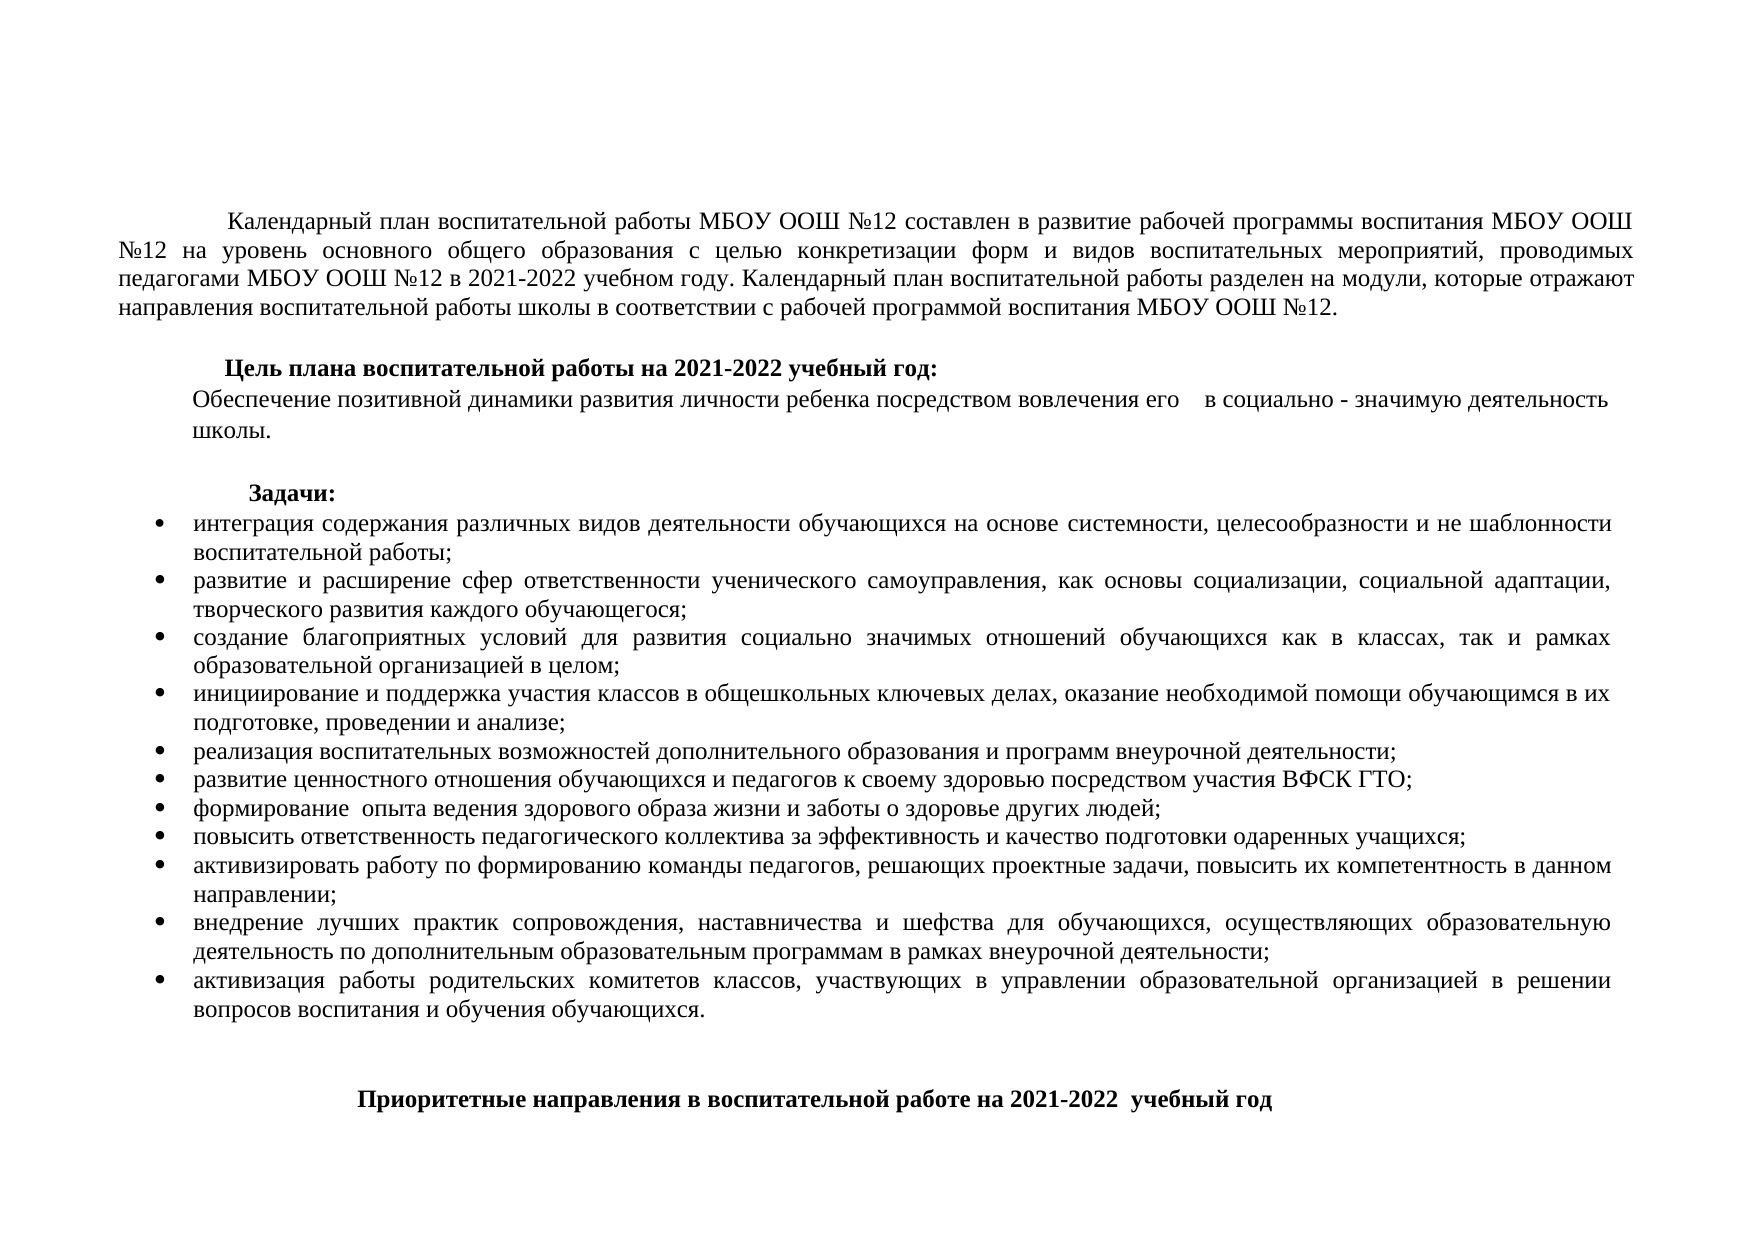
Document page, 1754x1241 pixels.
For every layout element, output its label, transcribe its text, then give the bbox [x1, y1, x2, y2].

list повысить ответственность педагогического коллектива за эффективность и качество подготовки одаренных учащихся; [156, 822, 1612, 850]
list активизировать работу по формированию команды педагогов, решающих проектные задачи, повысить их компетентность в данном направлении; [156, 851, 1613, 908]
list развитие ценностного отношения обучающихся и педагогов к своему здоровью посредством участия ВФСК ГТО; [156, 764, 1613, 793]
list формирование опыта ведения здорового образа жизни и заботы о здоровье других людей; [156, 793, 1612, 822]
list реализация воспитательных возможностей дополнительного образования и программ внеурочной деятельности; [156, 736, 1613, 764]
list внедрение лучших практик сопровождения, наставничества и шефства для обучающихся, осуществляющих образовательную деятельность по дополнительным образовательным программам в рамках внеурочной деятельности; [156, 908, 1612, 964]
text Календарный план воспитательной работы МБОУ ООШ №12 составлен в развитие рабочей программы воспитания МБОУ ООШ №12 на уровень основного общего образования с целью конкретизации форм и видов воспитательных мероприятий, проводимых педагогами МБОУ ООШ №12 в 2021-2022 учебном году. Календарный план воспитательной работы разделен на модули, которые отражают направления воспитательной работы школы в соответствии с рабочей программой воспитания МБОУ ООШ №12. [118, 206, 1636, 321]
list развитие и расширение сфер ответственности ученического самоуправления, как основы социализации, социальной адаптации, творческого развития каждого обучающегося; [156, 566, 1612, 623]
text Обеспечение позитивной динамики развития личности ребенка посредством вовлечения его в социально - значимую деятельность школы. [192, 383, 1612, 445]
list инициирование и поддержка участия классов в общешкольных ключевых делах, оказание необходимой помощи обучающимся в их подготовке, проведении и анализе; [156, 679, 1612, 736]
list создание благоприятных условий для развития социально значимых отношений обучающихся как в классах, так и рамках образовательной организацией в целом; [156, 623, 1612, 679]
subtitle Приоритетные направления в воспитательной работе на 2021-2022 учебный год [357, 1084, 1451, 1112]
subtitle Задачи: [248, 477, 1636, 508]
text Цель плана воспитательной работы на 2021-2022 учебный год: [118, 352, 1612, 383]
list интеграция содержания различных видов деятельности обучающихся на основе системности, целесообразности и не шаблонности воспитательной работы; [156, 508, 1612, 566]
list активизация работы родительских комитетов классов, участвующих в управлении образовательной организацией в решении вопросов воспитания и обучения обучающихся. [156, 965, 1613, 1023]
